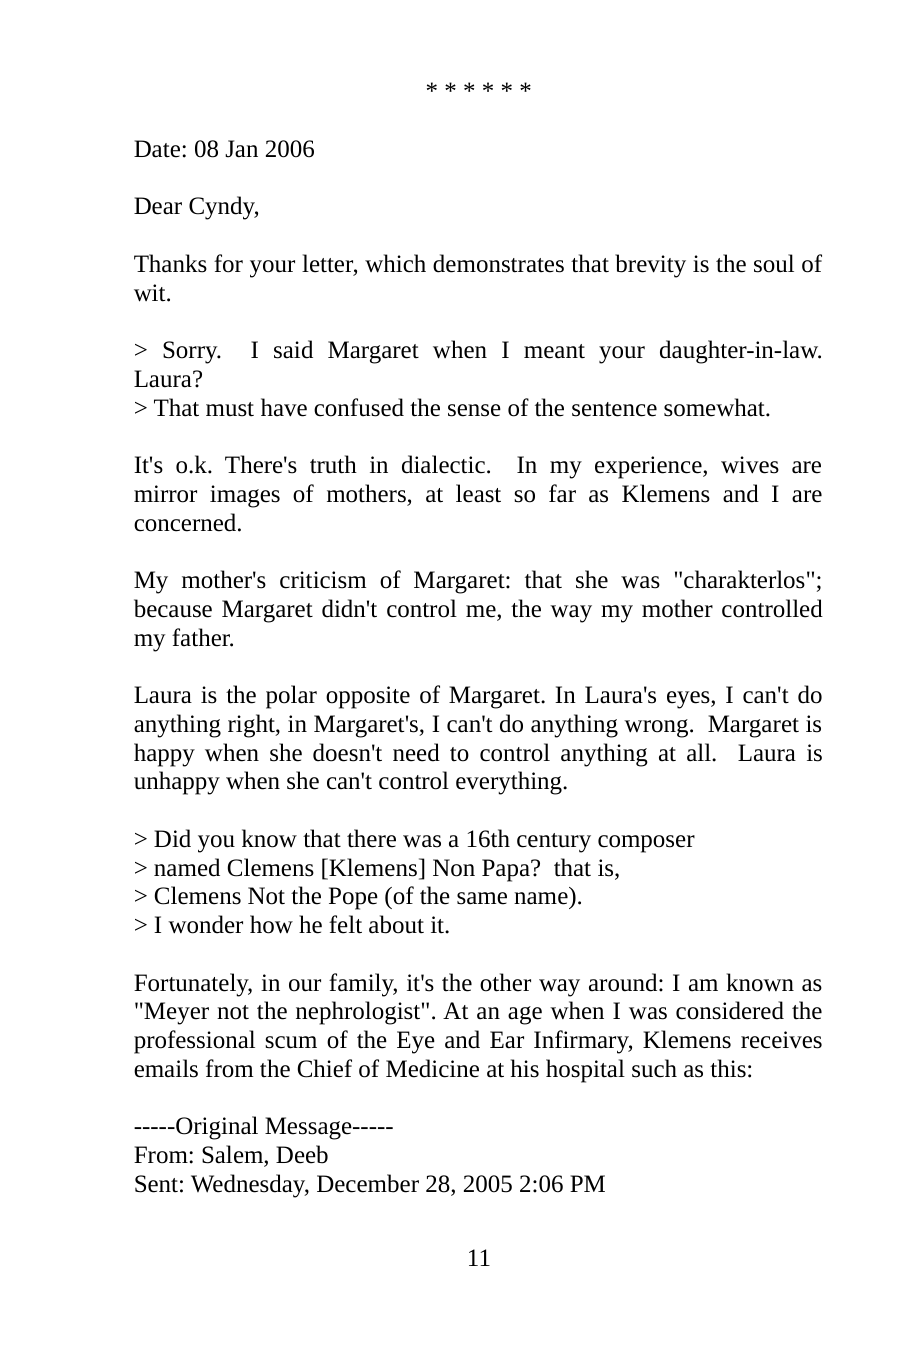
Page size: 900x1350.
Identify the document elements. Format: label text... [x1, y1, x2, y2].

text Fortunately, in our family, it's the other way around: I am known as "Meyer not the nephrologist". At an age when I was considered the professional scum of the Eye and Ear Infirmary, Klemens receives emails from the Chief of Medicine at his hospital such as this: [133, 968, 823, 1083]
text > Sorry. I said Margaret when I meant your daughter-in-law. Laura? [133, 335, 823, 393]
text -----Original Message----- [133, 1111, 823, 1140]
text Date: 08 Jan 2006 [133, 134, 823, 163]
text > Clemens Not the Pope (of the same name). [133, 881, 823, 910]
text > named Clemens [Klemens] Non Papa? that is, [133, 853, 823, 881]
text > Did you know that there was a 16th century composer [133, 824, 823, 853]
text > I wonder how he felt about it. [133, 910, 823, 939]
text * * * * * * [133, 76, 823, 105]
text Dear Cyndy, [133, 191, 823, 220]
text Thanks for your letter, which demonstrates that brevity is the soul of wit. [133, 249, 823, 306]
text My mother's criticism of Margaret: that she was "charakterlos"; because Margaret didn't control me, the way my mother controlled my father. [133, 565, 823, 651]
text Sent: Wednesday, December 28, 2005 2:06 PM [133, 1169, 823, 1198]
text From: Salem, Deeb [133, 1140, 823, 1169]
text It's o.k. There's truth in dialectic. In my experience, wives are mirror images of mothers, at least so far as Klemens and I are concerned. [133, 450, 823, 536]
text > That must have confused the sense of the sentence somewhat. [133, 393, 823, 421]
text Laura is the polar opposite of Margaret. In Laura's eyes, I can't do anything right, in Margaret's, I can't do anything wrong. Margaret is happy when she doesn't need to control anything at all. Laura is unhappy when she can't control everything. [133, 680, 823, 795]
